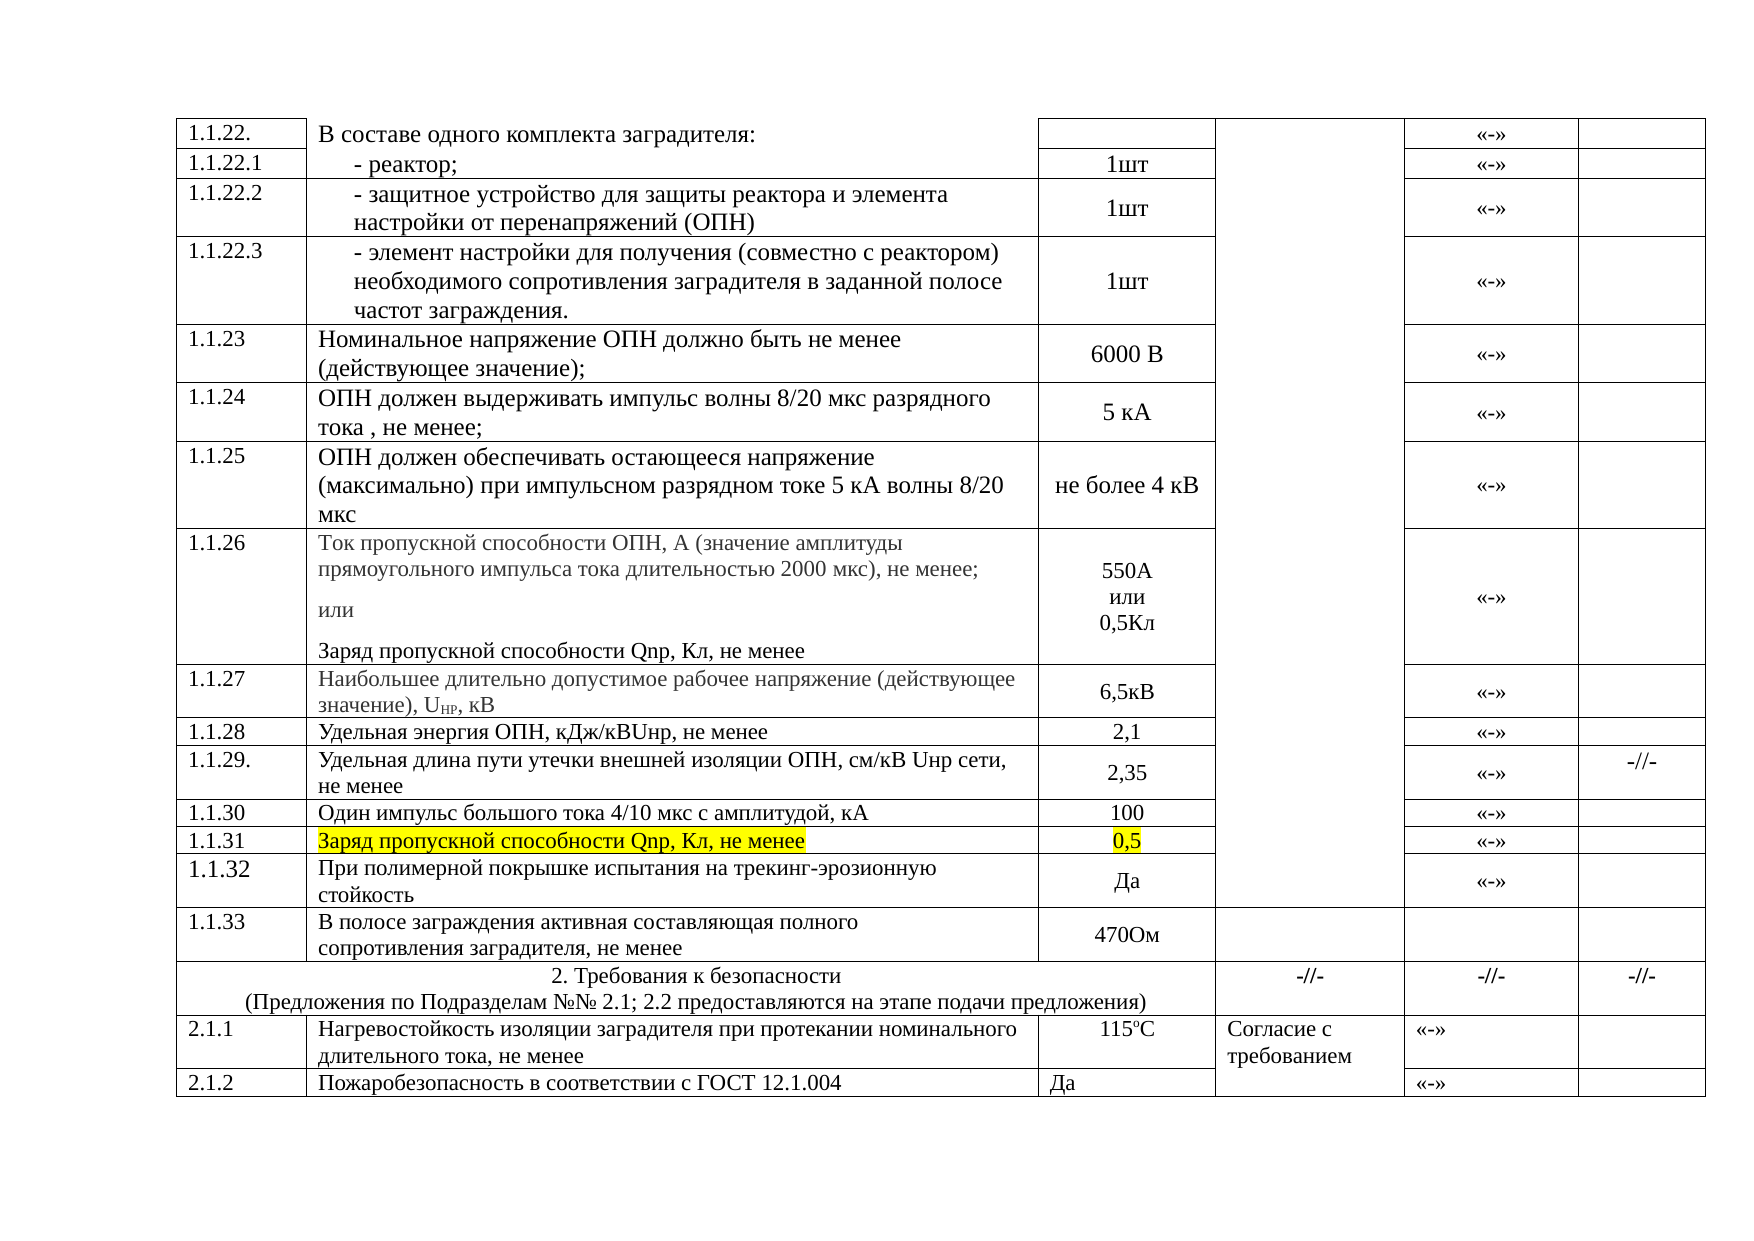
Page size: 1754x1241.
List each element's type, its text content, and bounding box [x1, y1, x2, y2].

table_cell Нагревостойкость изоляции заградителя при протекании номинального длительного тока, не менее [307, 1016, 1038, 1068]
table_cell «-» [1405, 119, 1578, 148]
table_cell 1.1.27 [177, 665, 306, 717]
table_cell Да [1039, 854, 1215, 907]
table_cell [1579, 665, 1705, 717]
table_cell 1шт [1039, 149, 1215, 178]
table_cell 1.1.22.3 [177, 237, 306, 323]
table_cell Согласие с требованием [1216, 1016, 1404, 1096]
table_cell ОПН должен выдерживать импульс волны 8/20 мкс разрядного тока , не менее; [307, 383, 1038, 441]
table_cell 1.1.28 [177, 718, 306, 745]
table_cell Наибольшее длительно допустимое рабочее напряжение (действующее значение), UНР, кВ [307, 665, 1038, 717]
table_cell 470Ом [1039, 908, 1215, 961]
table_cell «-» [1405, 746, 1578, 798]
table_cell «-» [1405, 800, 1578, 826]
table_cell 6000 В [1039, 325, 1215, 382]
table_cell [1579, 529, 1705, 663]
table_cell «-» [1405, 237, 1578, 323]
table_cell Удельная длина пути утечки внешней изоляции ОПН, см/кВ Uнр сети, не менее [307, 746, 1038, 798]
table_cell «-» [1405, 149, 1578, 178]
table_cell «-» [1405, 718, 1578, 745]
table_cell -//- [1405, 962, 1578, 1014]
table_cell [1405, 908, 1578, 961]
table_cell 1.1.25 [177, 442, 306, 528]
table_cell [1579, 325, 1705, 382]
table_cell [1579, 854, 1705, 907]
table_cell 100 [1039, 800, 1215, 826]
table_cell «-» [1405, 529, 1578, 663]
table_cell ОПН должен обеспечивать остающееся напряжение (максимально) при импульсном разрядном токе 5 кА волны 8/20 мкс [307, 442, 1038, 528]
table_cell «-» [1405, 665, 1578, 717]
table_cell [1579, 442, 1705, 528]
table_cell «-» [1405, 1016, 1578, 1068]
table_cell [1579, 383, 1705, 441]
table_cell 1.1.22.1 [177, 149, 306, 178]
table_cell 5 кA [1039, 383, 1215, 441]
table_cell 2.1.2 [177, 1069, 306, 1096]
table_cell 1.1.31 [177, 827, 306, 853]
table_cell -//- [1579, 962, 1705, 1014]
table_cell 1.1.24 [177, 383, 306, 441]
table_cell 2.1.1 [177, 1016, 306, 1068]
table_cell 2,35 [1039, 746, 1215, 798]
table_cell [1579, 1069, 1705, 1096]
table_cell 2,1 [1039, 718, 1215, 745]
table_cell 1.1.22.2 [177, 179, 306, 236]
table_cell Заряд пропускной способности Qnp, Кл, не менее [307, 827, 1038, 853]
table_cell [1216, 908, 1404, 961]
table_cell - защитное устройство для защиты реактора и элемента настройки от перенапряжений (ОПН) [307, 179, 1038, 236]
table_cell Номинальное напряжение ОПН должно быть не менее (действующее значение); [307, 325, 1038, 382]
table_cell 1шт [1039, 237, 1215, 323]
table_cell 2. Требования к безопасности (Предложения по Подразделам №№ 2.1; 2.2 предоставляются на этапе подачи предложения) [177, 962, 1215, 1014]
table_cell 0,5 [1039, 827, 1215, 853]
table_cell Один импульс большого тока 4/10 мкс с амплитудой, кА [307, 800, 1038, 826]
table_cell 550А или 0,5Кл [1039, 529, 1215, 663]
table_cell Удельная энергия ОПН, кДж/кВUнр, не менее [307, 718, 1038, 745]
table_cell [1579, 908, 1705, 961]
table_cell [1579, 179, 1705, 236]
table_cell В составе одного комплекта заградителя: [307, 118, 1038, 148]
table_cell [1579, 800, 1705, 826]
table_cell Пожаробезопасность в соответствии с ГОСТ 12.1.004 [307, 1069, 1038, 1096]
table_cell 1.1.32 [177, 854, 306, 907]
table_cell «-» [1405, 325, 1578, 382]
table_cell «-» [1405, 1069, 1578, 1096]
table_cell Ток пропускной способности ОПН, А (значение амплитуды прямоугольного импульса тока длительностью 2000 мкс), не менее; или Заряд пропускной способности Qnp, Кл, не менее [307, 529, 1038, 663]
table_cell При полимерной покрышке испытания на трекинг-эрозионную стойкость [307, 854, 1038, 907]
table_cell 1шт [1039, 179, 1215, 236]
table_cell 1.1.33 [177, 908, 306, 961]
table_cell 6,5кВ [1039, 665, 1215, 717]
table_cell В полосе заграждения активная составляющая полного сопротивления заградителя, не менее [307, 908, 1038, 961]
table_cell «-» [1405, 854, 1578, 907]
table_cell [1579, 237, 1705, 323]
table_cell «-» [1405, 383, 1578, 441]
table_cell 1.1.30 [177, 800, 306, 826]
table_cell [1579, 718, 1705, 745]
table_cell 1.1.23 [177, 325, 306, 382]
table_cell -//- [1579, 746, 1705, 798]
table_cell -//- [1216, 962, 1404, 1014]
table_cell - реактор; [307, 148, 1038, 178]
table_cell «-» [1405, 179, 1578, 236]
table_cell «-» [1405, 827, 1578, 853]
table_cell 115оC [1039, 1016, 1215, 1068]
table_cell 1.1.26 [177, 529, 306, 663]
table_cell [1579, 119, 1705, 148]
table_cell [1579, 1016, 1705, 1068]
table_cell [1579, 827, 1705, 853]
table_cell 1.1.22. [177, 119, 306, 148]
table_cell [1039, 119, 1215, 148]
table_cell «-» [1405, 442, 1578, 528]
table_cell не более 4 кВ [1039, 442, 1215, 528]
table_cell Да [1039, 1069, 1215, 1096]
table_cell - элемент настройки для получения (совместно с реактором) необходимого сопротивления заградителя в заданной полосе частот заграждения. [307, 237, 1038, 323]
table_cell 1.1.29. [177, 746, 306, 798]
table_cell [1579, 149, 1705, 178]
